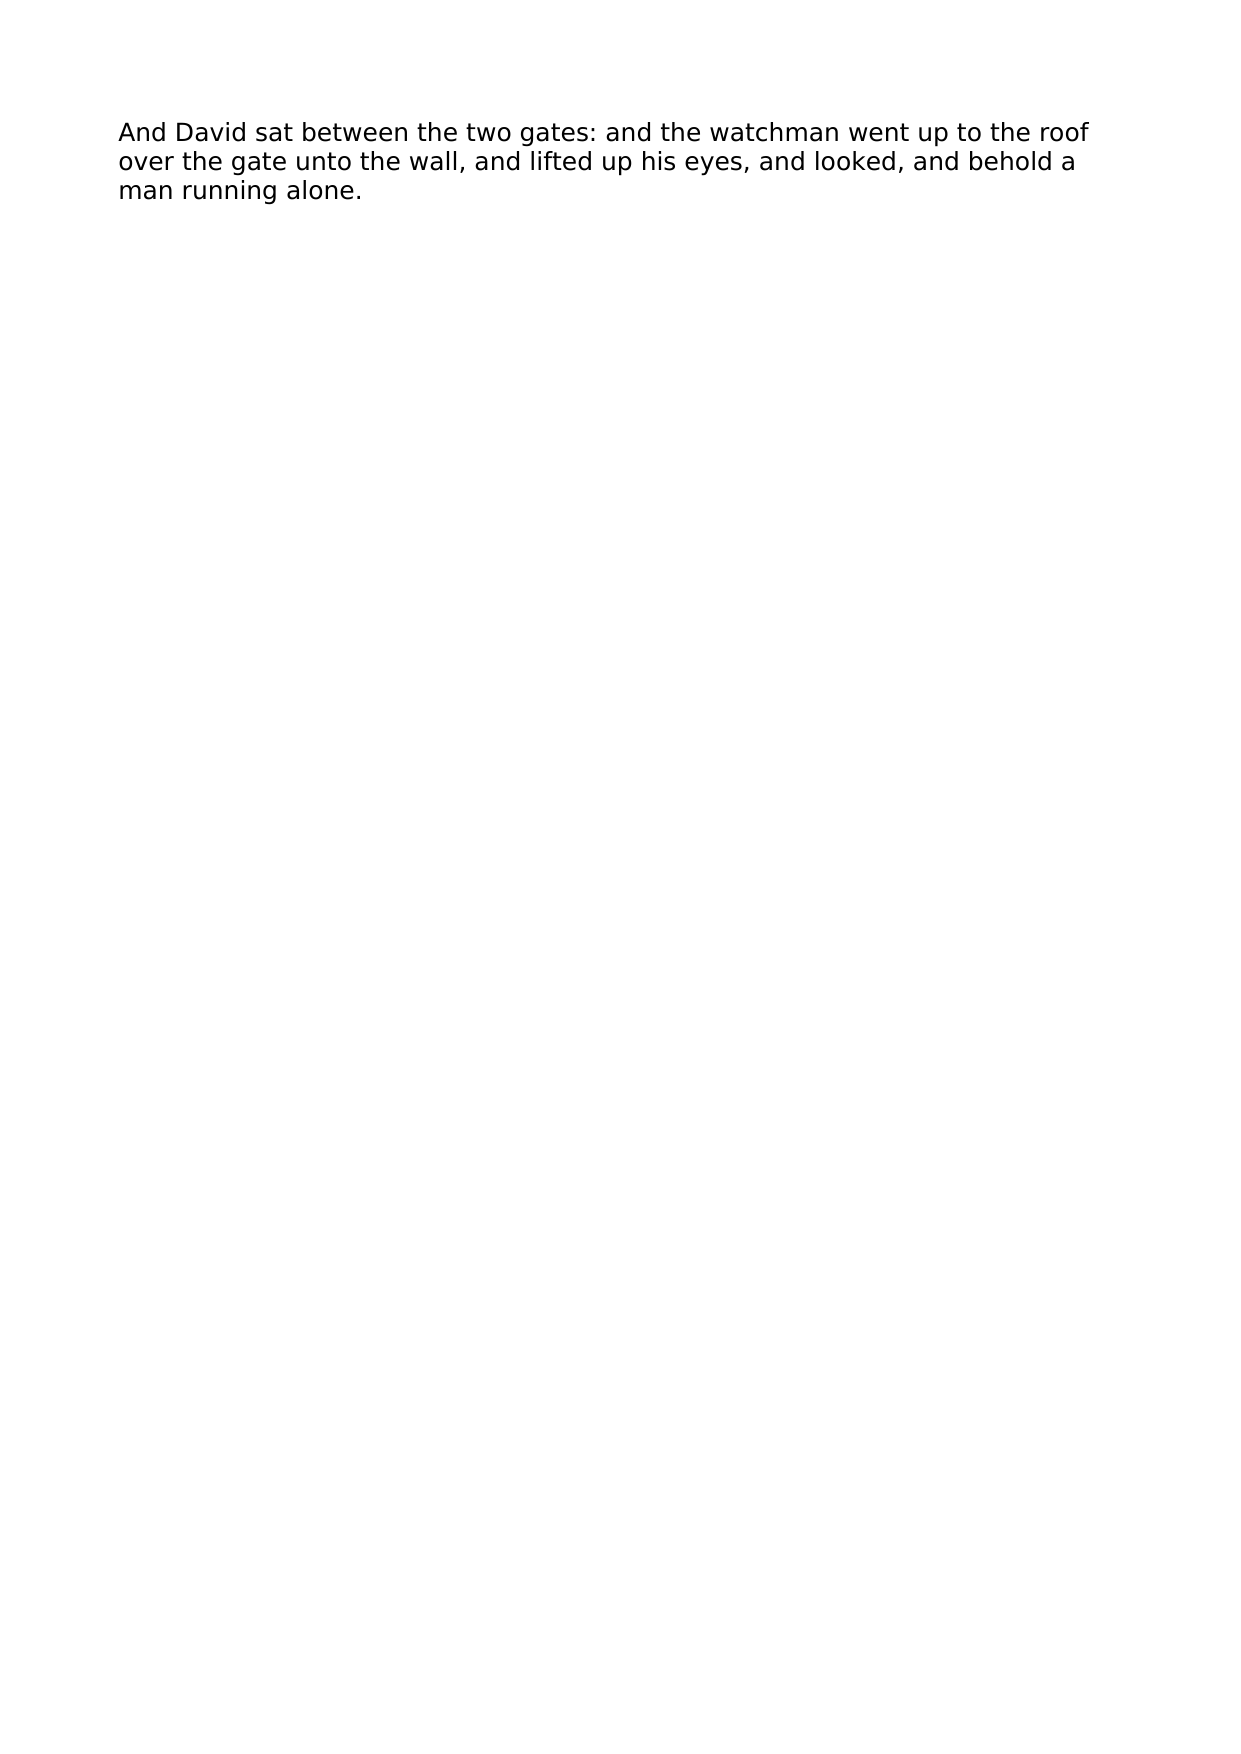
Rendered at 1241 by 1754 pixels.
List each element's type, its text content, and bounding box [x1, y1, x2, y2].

text And David sat between the two gates: and the watchman went up to the roof over the gate unto the wall, and lifted up his eyes, and looked, and behold a man running alone. [118, 118, 1122, 206]
